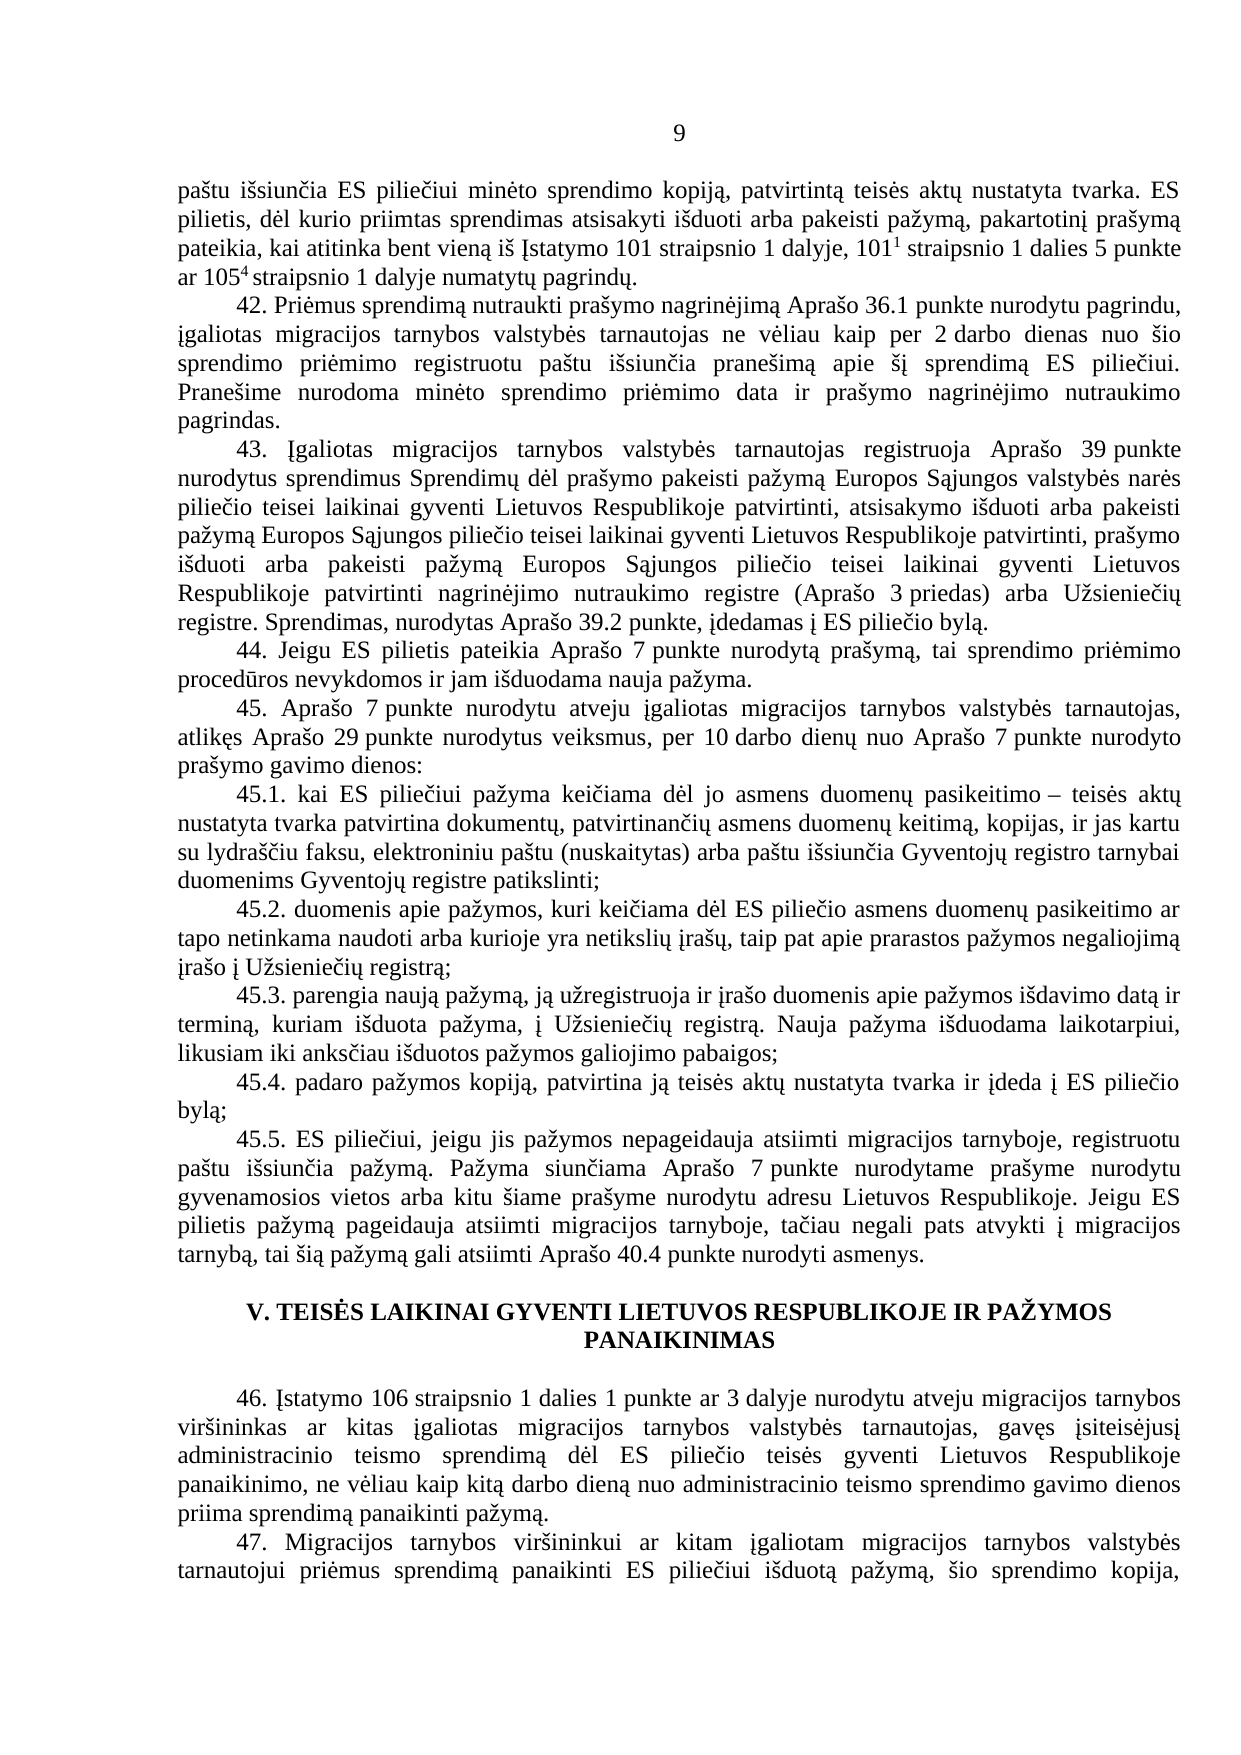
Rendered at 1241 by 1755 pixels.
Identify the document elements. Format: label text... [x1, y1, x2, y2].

text 45.3. parengia naują pažymą, ją užregistruoja ir įrašo duomenis apie pažymos išdavimo datą ir terminą, kuriam išduota pažyma, į Užsieniečių registrą. Nauja pažyma išduodama laikotarpiui, likusiam iki anksčiau išduotos pažymos galiojimo pabaigos; [177, 981, 1181, 1067]
text 46. Įstatymo 106 straipsnio 1 dalies 1 punkte ar 3 dalyje nurodytu atveju migracijos tarnybos viršininkas ar kitas įgaliotas migracijos tarnybos valstybės tarnautojas, gavęs įsiteisėjusį administracinio teismo sprendimą dėl ES piliečio teisės gyventi Lietuvos Respublikoje panaikinimo, ne vėliau kaip kitą darbo dieną nuo administracinio teismo sprendimo gavimo dienos priima sprendimą panaikinti pažymą. [177, 1383, 1181, 1527]
text 43. Įgaliotas migracijos tarnybos valstybės tarnautojas registruoja Aprašo 39 punkte nurodytus sprendimus Sprendimų dėl prašymo pakeisti pažymą Europos Sąjungos valstybės narės piliečio teisei laikinai gyventi Lietuvos Respublikoje patvirtinti, atsisakymo išduoti arba pakeisti pažymą Europos Sąjungos piliečio teisei laikinai gyventi Lietuvos Respublikoje patvirtinti, prašymo išduoti arba pakeisti pažymą Europos Sąjungos piliečio teisei laikinai gyventi Lietuvos Respublikoje patvirtinti nagrinėjimo nutraukimo registre (Aprašo 3 priedas) arba Užsieniečių registre. Sprendimas, nurodytas Aprašo 39.2 punkte, įdedamas į ES piliečio bylą. [177, 434, 1181, 636]
text 45.5. ES piliečiui, jeigu jis pažymos nepageidauja atsiimti migracijos tarnyboje, registruotu paštu išsiunčia pažymą. Pažyma siunčiama Aprašo 7 punkte nurodytame prašyme nurodytu gyvenamosios vietos arba kitu šiame prašyme nurodytu adresu Lietuvos Respublikoje. Jeigu ES pilietis pažymą pageidauja atsiimti migracijos tarnyboje, tačiau negali pats atvykti į migracijos tarnybą, tai šią pažymą gali atsiimti Aprašo 40.4 punkte nurodyti asmenys. [177, 1124, 1181, 1268]
text 42. Priėmus sprendimą nutraukti prašymo nagrinėjimą Aprašo 36.1 punkte nurodytu pagrindu, įgaliotas migracijos tarnybos valstybės tarnautojas ne vėliau kaip per 2 darbo dienas nuo šio sprendimo priėmimo registruotu paštu išsiunčia pranešimą apie šį sprendimą ES piliečiui. Pranešime nurodoma minėto sprendimo priėmimo data ir prašymo nagrinėjimo nutraukimo pagrindas. [177, 291, 1181, 434]
text V. TEISĖS LAIKINAI GYVENTI LIETUVOS RESPUBLIKOJE IR PAŽYMOS PANAIKINIMAS [177, 1297, 1181, 1354]
text 45.4. padaro pažymos kopiją, patvirtina ją teisės aktų nustatyta tvarka ir įdeda į ES piliečio bylą; [177, 1067, 1181, 1124]
text 47. Migracijos tarnybos viršininkui ar kitam įgaliotam migracijos tarnybos valstybės tarnautojui priėmus sprendimą panaikinti ES piliečiui išduotą pažymą, šio sprendimo kopija, [177, 1527, 1181, 1584]
text 45.2. duomenis apie pažymos, kuri keičiama dėl ES piliečio asmens duomenų pasikeitimo ar tapo netinkama naudoti arba kurioje yra netikslių įrašų, taip pat apie prarastos pažymos negaliojimą įrašo į Užsieniečių registrą; [177, 894, 1181, 981]
text 45. Aprašo 7 punkte nurodytu atveju įgaliotas migracijos tarnybos valstybės tarnautojas, atlikęs Aprašo 29 punkte nurodytus veiksmus, per 10 darbo dienų nuo Aprašo 7 punkte nurodyto prašymo gavimo dienos: [177, 693, 1181, 779]
text 45.1. kai ES piliečiui pažyma keičiama dėl jo asmens duomenų pasikeitimo – teisės aktų nustatyta tvarka patvirtina dokumentų, patvirtinančių asmens duomenų keitimą, kopijas, ir jas kartu su lydraščiu faksu, elektroniniu paštu (nuskaitytas) arba paštu išsiunčia Gyventojų registro tarnybai duomenims Gyventojų registre patikslinti; [177, 779, 1181, 894]
text 44. Jeigu ES pilietis pateikia Aprašo 7 punkte nurodytą prašymą, tai sprendimo priėmimo procedūros nevykdomos ir jam išduodama nauja pažyma. [177, 636, 1181, 693]
text paštu išsiunčia ES piliečiui minėto sprendimo kopiją, patvirtintą teisės aktų nustatyta tvarka. ES pilietis, dėl kurio priimtas sprendimas atsisakyti išduoti arba pakeisti pažymą, pakartotinį prašymą pateikia, kai atitinka bent vieną iš Įstatymo 101 straipsnio 1 dalyje, 1011 straipsnio 1 dalies 5 punkte ar 1054 straipsnio 1 dalyje numatytų pagrindų. [177, 176, 1181, 291]
